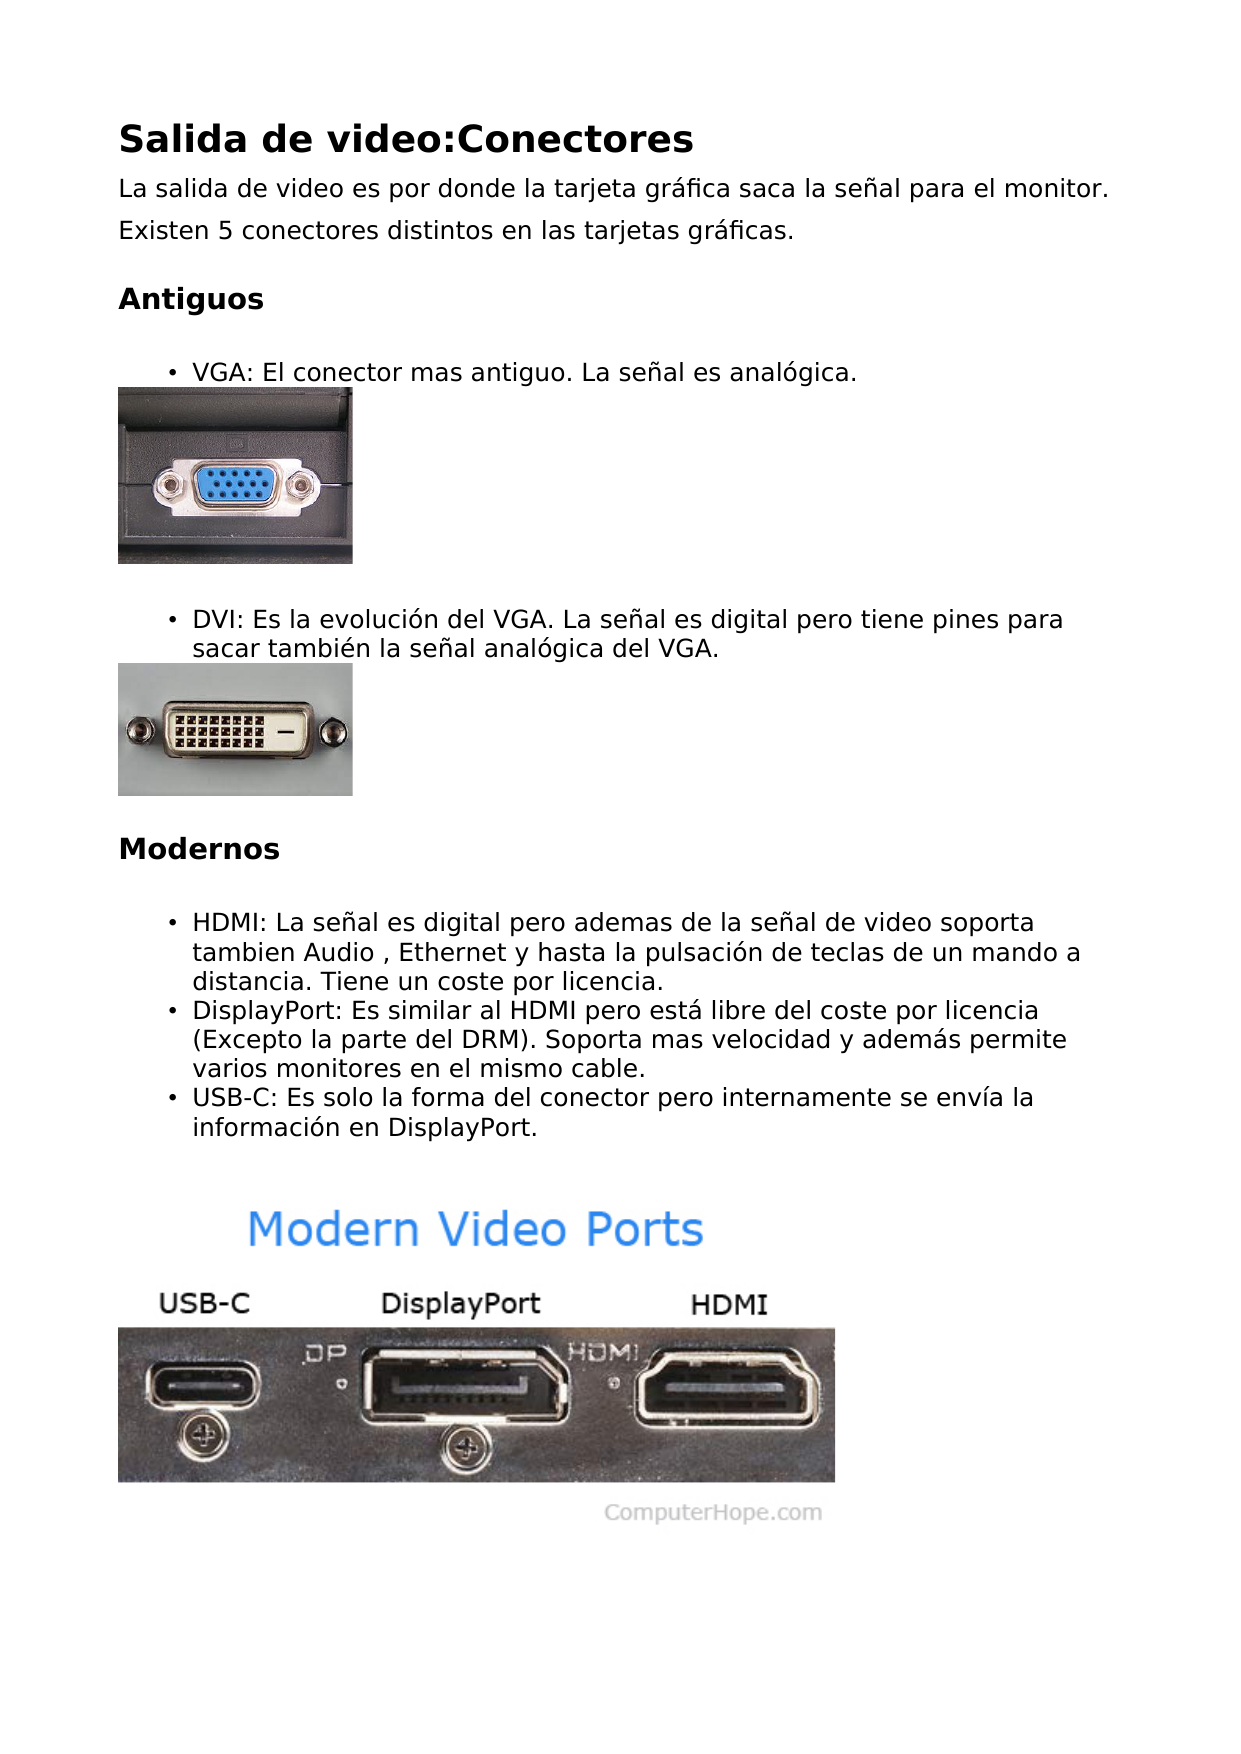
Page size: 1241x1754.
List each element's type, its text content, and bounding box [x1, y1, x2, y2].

list VGA: El conector mas antiguo. La señal es analógica. [177, 358, 1122, 388]
text Existen 5 conectores distintos en las tarjetas gráficas. [118, 216, 1122, 245]
list DVI: Es la evolución del VGA. La señal es digital pero tiene pines para sacar también la señal analógica del VGA. [177, 606, 1122, 664]
list USB-C: Es solo la forma del conector pero internamente se envía la información en DisplayPort. [177, 1083, 1122, 1142]
subtitle Antiguos [118, 283, 1122, 317]
picture [118, 663, 353, 796]
picture [118, 387, 353, 564]
list DisplayPort: Es similar al HDMI pero está libre del coste por licencia (Excepto la parte del DRM). Soporta mas velocidad y además permite varios monitores en el mismo cable. [177, 996, 1122, 1083]
subtitle Salida de video:Conectores [118, 118, 1122, 162]
text La salida de video es por donde la tarjeta gráfica saca la señal para el monitor. [118, 174, 1122, 203]
list HDMI: La señal es digital pero ademas de la señal de video soporta tambien Audio , Ethernet y hasta la pulsación de teclas de un mando a distancia. Tiene un coste por licencia. [177, 908, 1122, 996]
picture [118, 1171, 836, 1550]
subtitle Modernos [118, 833, 1122, 867]
